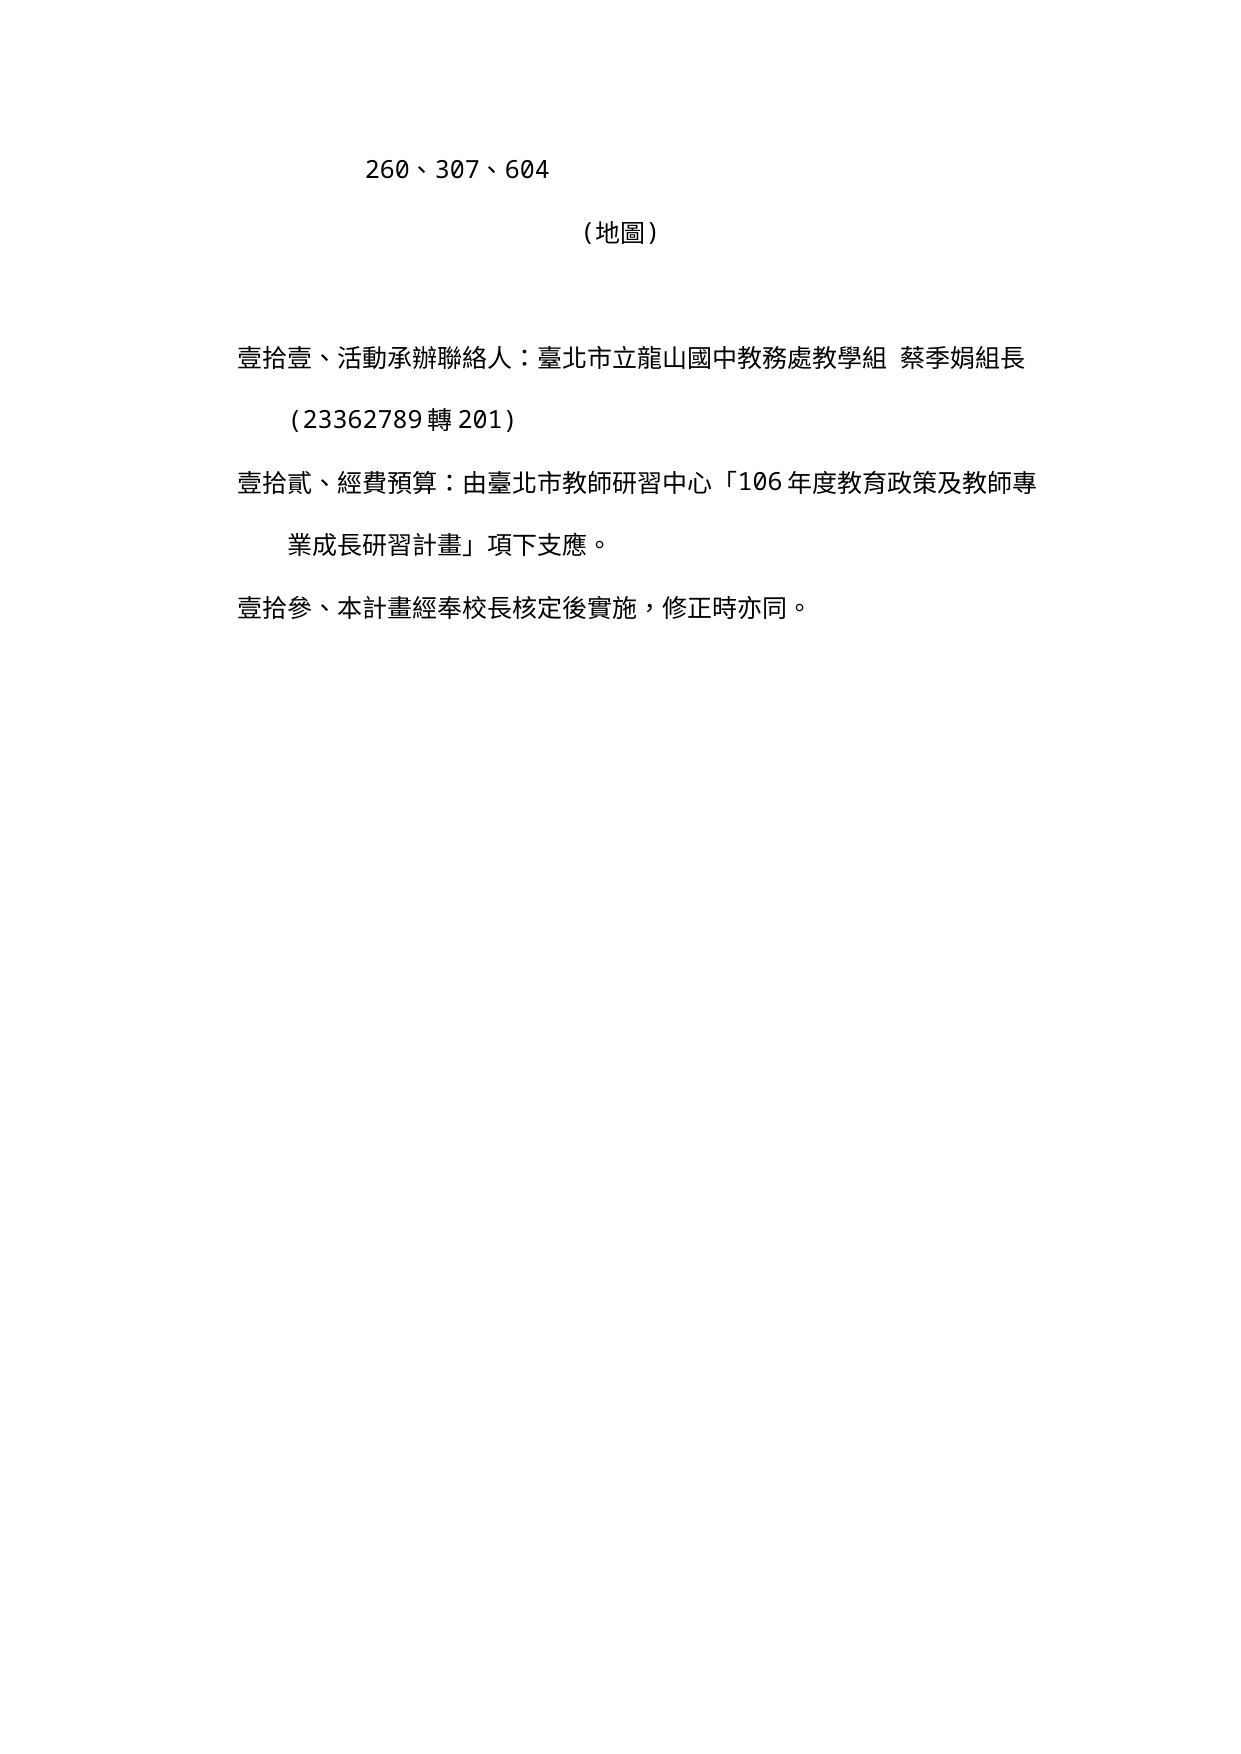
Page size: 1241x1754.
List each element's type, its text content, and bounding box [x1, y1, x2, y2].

text 260、307、604 [291, 127, 1053, 189]
list 活動承辦聯絡人：臺北市立龍山國中教務處教學組 蔡季娟組長(23362789轉201) [237, 314, 1053, 439]
list 經費預算：由臺北市教師研習中心「106年度教育政策及教師專業成長研習計畫」項下支應。 [237, 439, 1053, 564]
list 本計畫經奉校長核定後實施，修正時亦同。 [237, 564, 1053, 627]
text (地圖) [187, 189, 1053, 252]
